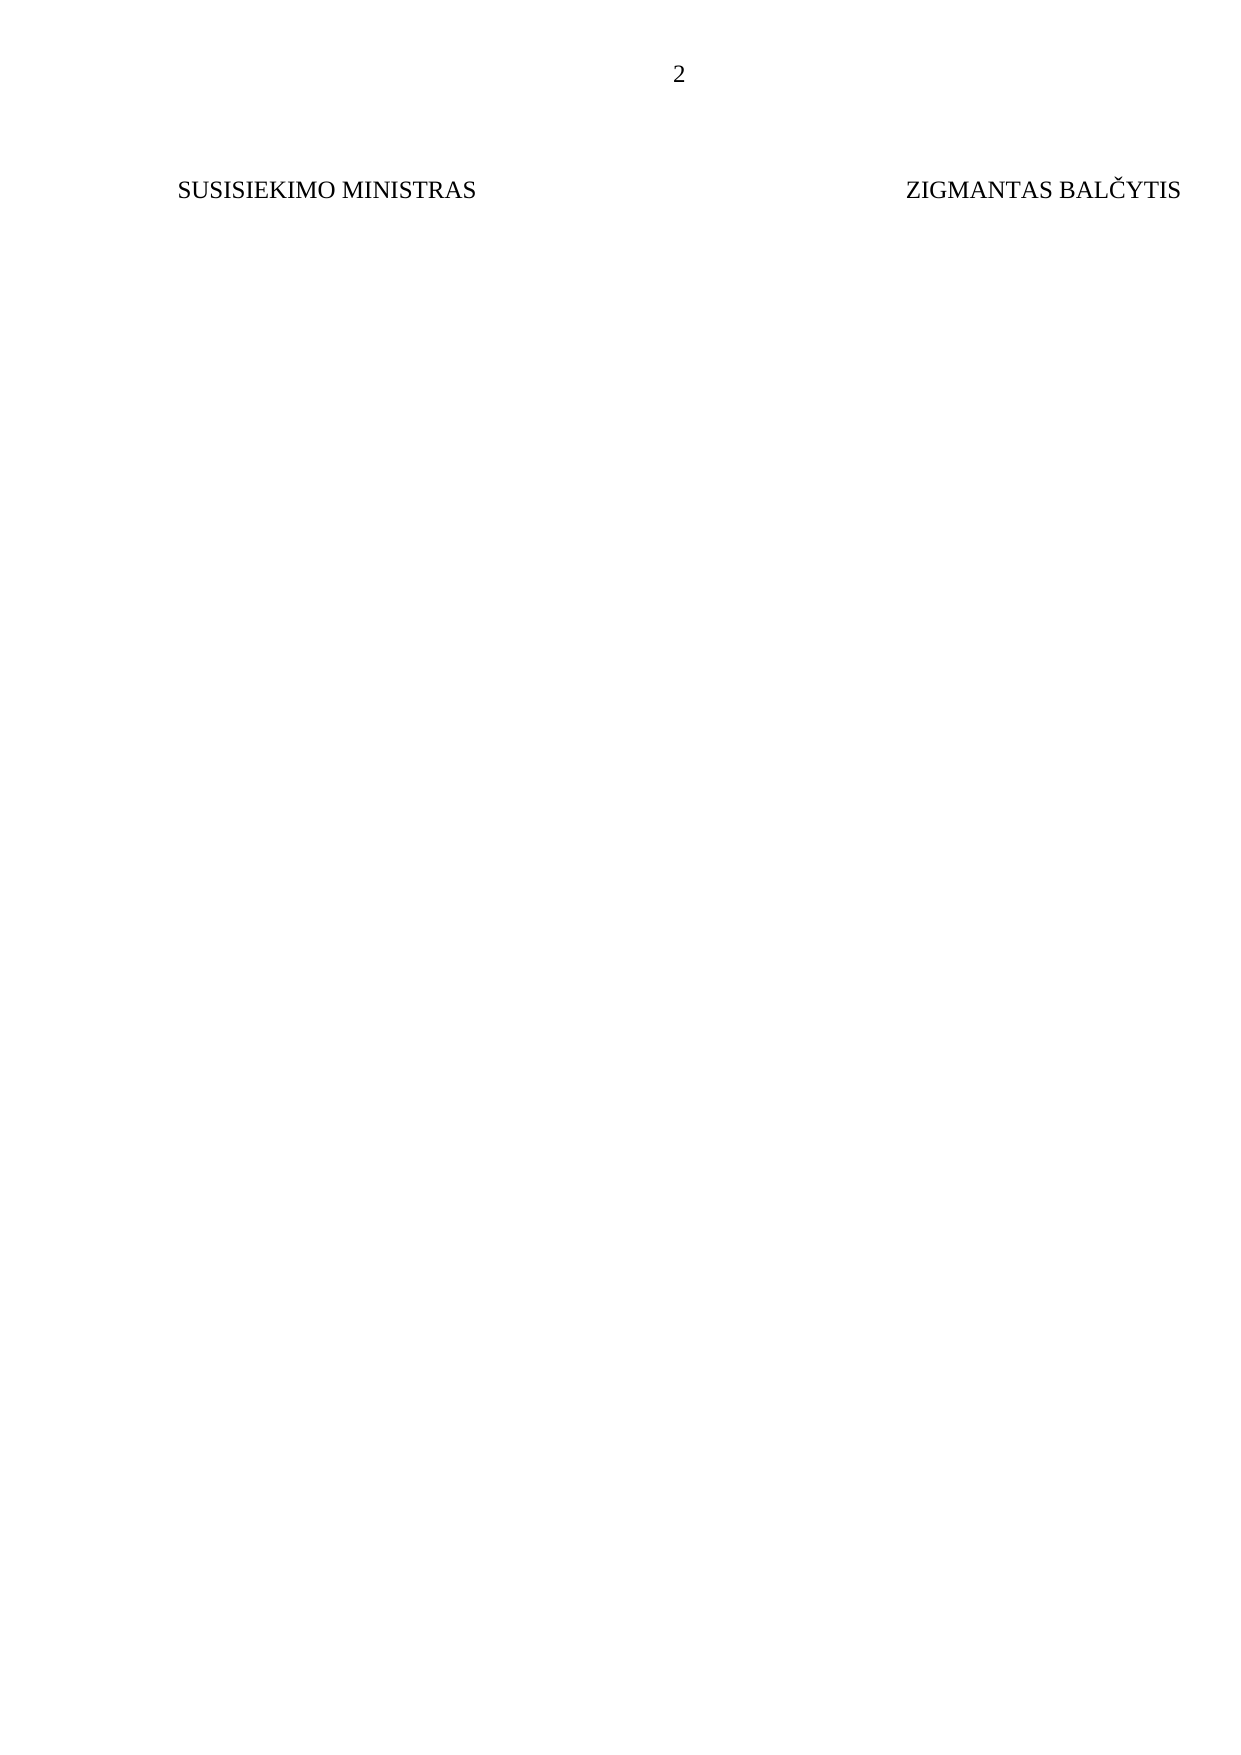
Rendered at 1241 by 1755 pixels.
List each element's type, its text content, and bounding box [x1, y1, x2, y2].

text SUSISIEKIMO MINISTRAS ZIGMANTAS BALČYTIS [177, 176, 1181, 204]
